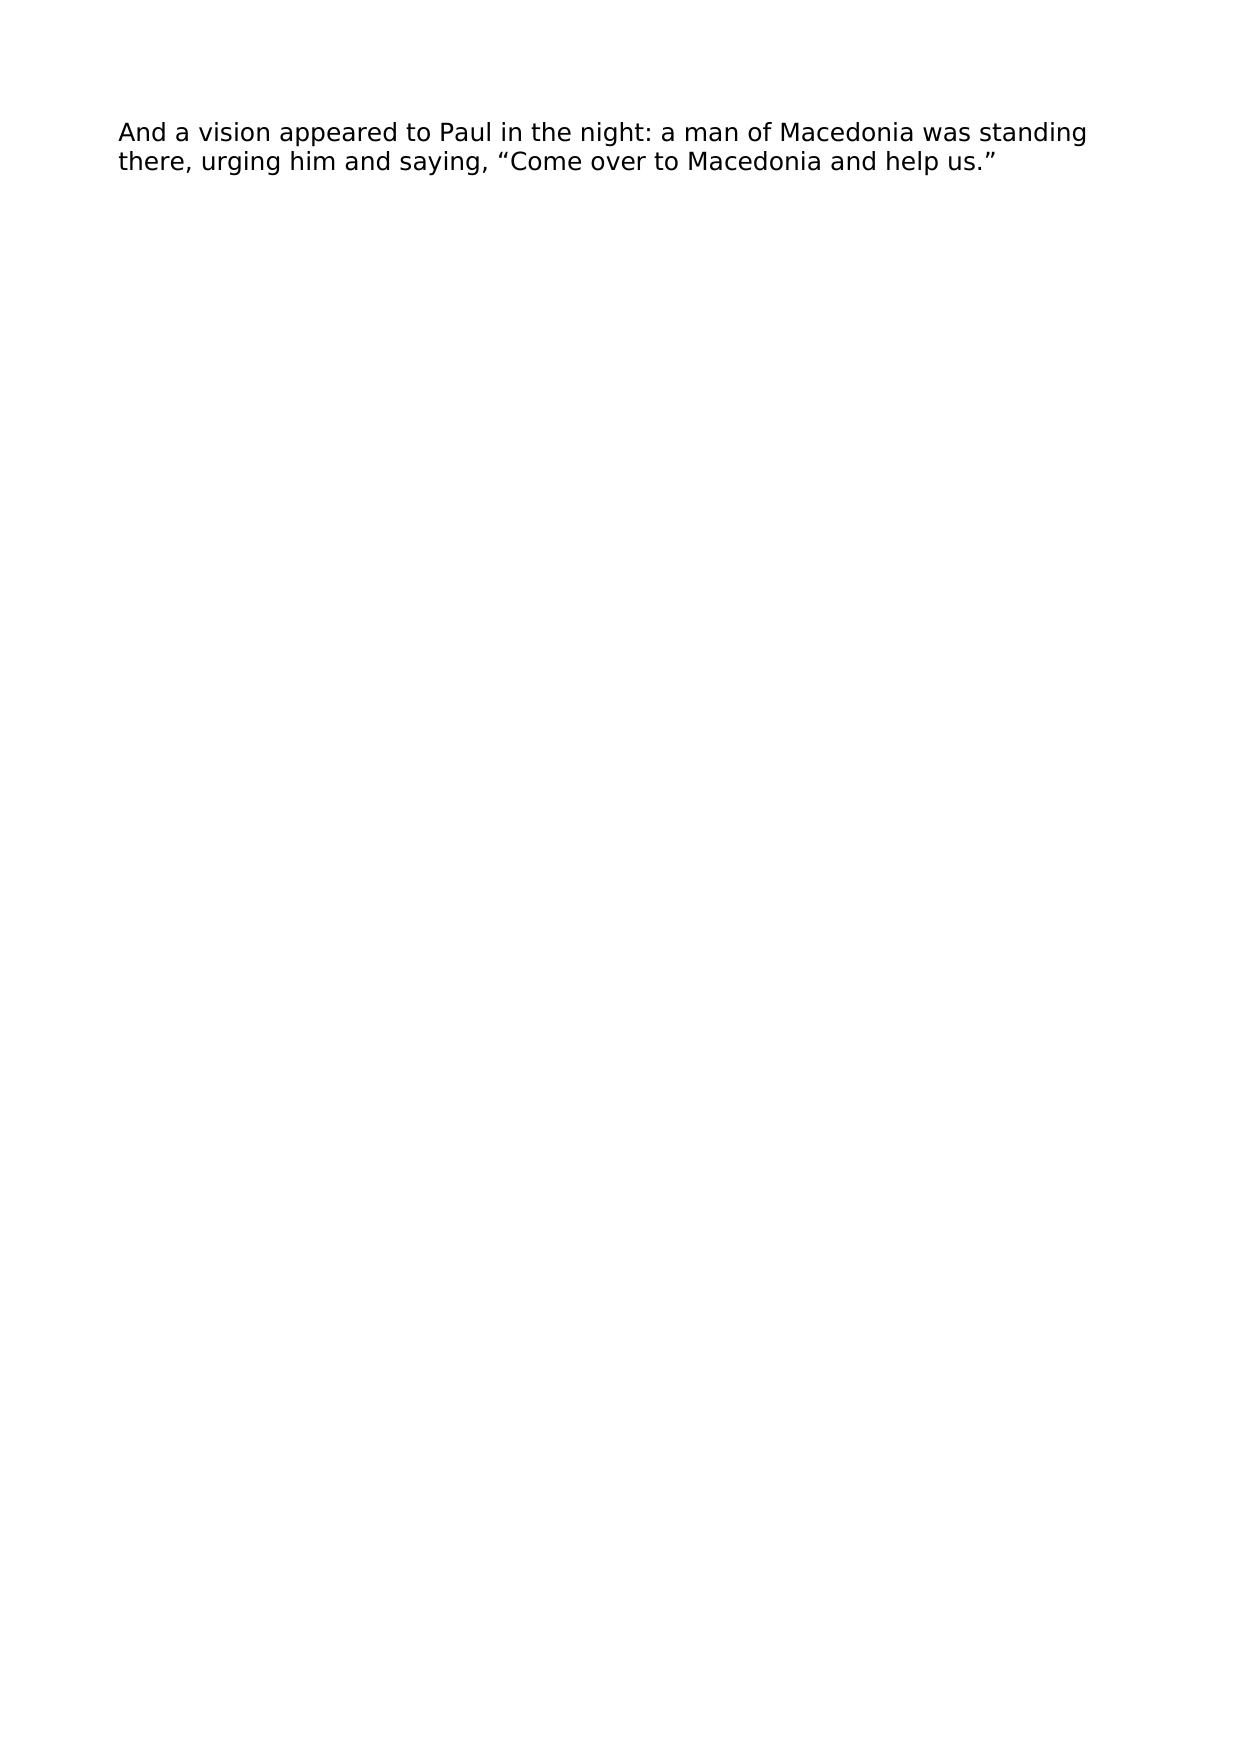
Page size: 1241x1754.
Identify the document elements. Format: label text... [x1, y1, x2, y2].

text And a vision appeared to Paul in the night: a man of Macedonia was standing there, urging him and saying, “Come over to Macedonia and help us.” [118, 118, 1122, 176]
